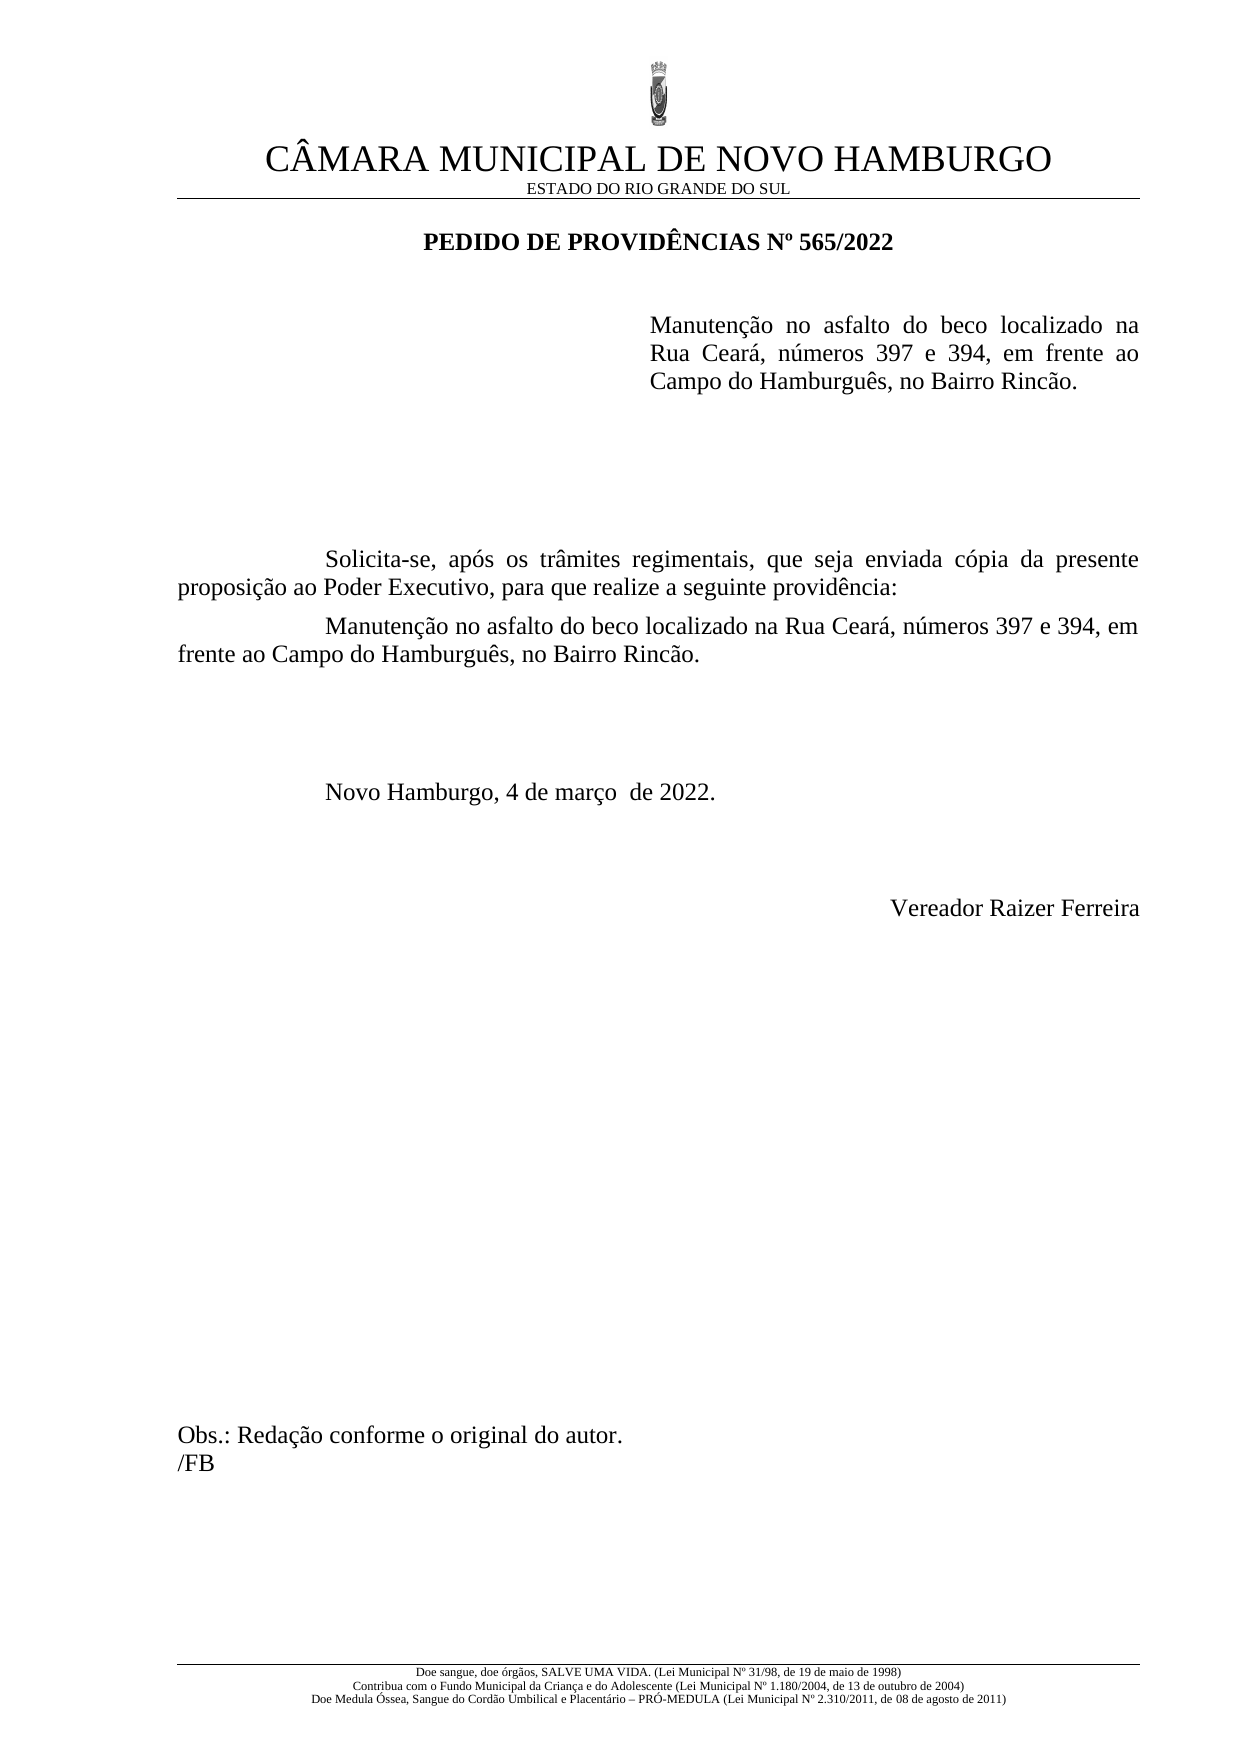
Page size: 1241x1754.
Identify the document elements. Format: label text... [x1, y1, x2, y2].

text Manutenção no asfalto do beco localizado na Rua Ceará, números 397 e 394, em frente ao Campo do Hamburguês, no Bairro Rincão. [649, 311, 1140, 394]
text Solicita-se, após os trâmites regimentais, que seja enviada cópia da presente proposição ao Poder Executivo, para que realize a seguinte providência: [177, 545, 1140, 600]
text Vereador Raizer Ferreira [649, 894, 1140, 922]
text /FB [177, 1449, 1140, 1476]
text Novo Hamburgo, 4 de março de 2022. [177, 778, 1140, 806]
text PEDIDO DE PROVIDÊNCIAS Nº 565/2022 [177, 228, 1140, 256]
text Obs.: Redação conforme o original do autor. [177, 1421, 1140, 1449]
text Manutenção no asfalto do beco localizado na Rua Ceará, números 397 e 394, em frente ao Campo do Hamburguês, no Bairro Rincão. [177, 612, 1140, 667]
